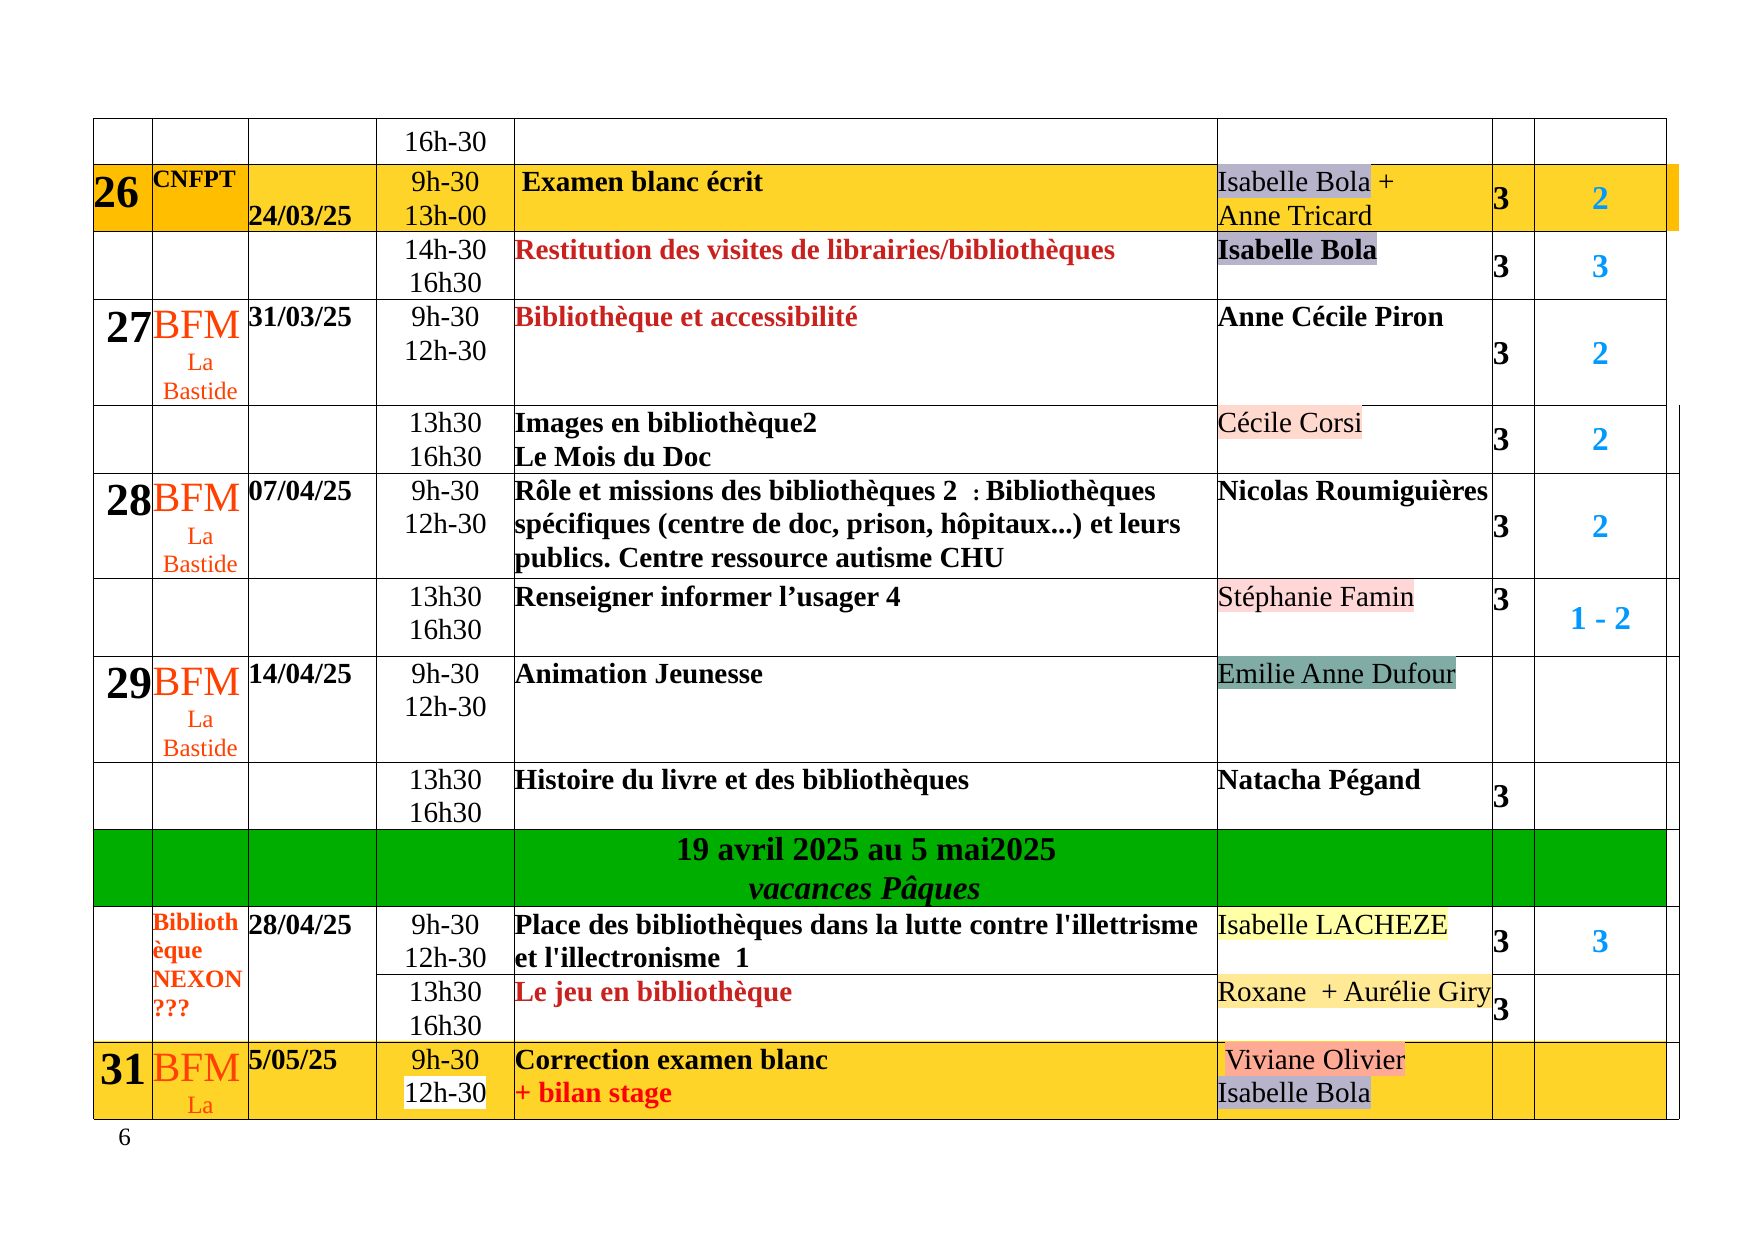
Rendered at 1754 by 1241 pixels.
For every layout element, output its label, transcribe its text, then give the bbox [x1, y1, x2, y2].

table_cell Natacha Pégand [1218, 763, 1492, 829]
table_cell 2 [1535, 474, 1666, 578]
table_cell [1667, 579, 1679, 656]
table_cell [1535, 1043, 1666, 1119]
table_cell 2 [1535, 406, 1666, 472]
table_cell 13h30 16h30 [377, 975, 514, 1041]
table_cell [153, 406, 248, 472]
table_cell Place des bibliothèques dans la lutte contre l'illettrisme et l'illectronisme 1 [515, 907, 1217, 974]
table_cell 3 [1493, 406, 1534, 472]
table_cell [515, 119, 1217, 164]
table_cell Viviane Olivier Isabelle Bola [1218, 1043, 1492, 1119]
table_cell Histoire du livre et des bibliothèques [515, 763, 1217, 829]
table_cell 13h30 16h30 [377, 763, 514, 829]
table_cell [1667, 763, 1679, 829]
table_cell 28/04/25 [249, 907, 376, 1041]
table_cell [1667, 907, 1679, 974]
table_cell [1218, 119, 1492, 164]
table_cell 26 [94, 165, 152, 231]
table_cell [1493, 1043, 1534, 1119]
table_cell 31/03/25 [249, 300, 376, 405]
table_cell 3 [1535, 907, 1666, 974]
table_cell BFM La Bastide [153, 300, 248, 405]
table_cell [1535, 763, 1666, 829]
table_cell Correction examen blanc + bilan stage [515, 1043, 1217, 1119]
table_cell Isabelle Bola [1218, 232, 1492, 299]
table_cell 9h-30 12h-30 [377, 300, 514, 405]
table_cell [153, 579, 248, 656]
table_cell 2 [1535, 300, 1666, 405]
table_cell [1667, 657, 1679, 761]
table_cell 9h-30 13h-00 [377, 165, 514, 231]
table_cell Emilie Anne Dufour [1218, 657, 1492, 761]
table_cell 9h-30 12h-30 [377, 1043, 514, 1119]
table_cell BFM La Bastide [153, 474, 248, 578]
table_cell 3 [1493, 763, 1534, 829]
table_cell [1667, 830, 1679, 906]
table_cell [94, 579, 152, 656]
table_cell 2 [1535, 165, 1666, 231]
table_cell 9h-30 12h-30 [377, 657, 514, 761]
table_cell 3 [1493, 232, 1534, 299]
table_cell [94, 406, 152, 472]
table_cell 14/04/25 [249, 657, 376, 761]
table_cell 9h-30 12h-30 [377, 474, 514, 578]
table_cell [94, 232, 152, 299]
table_cell Stéphanie Famin [1218, 579, 1492, 656]
table_cell [94, 907, 152, 1041]
table_cell [249, 232, 376, 299]
table_cell [249, 406, 376, 472]
table_cell 3 [1493, 975, 1534, 1041]
table_cell Bibliothèque NEXON ??? [153, 907, 248, 1041]
table_cell [1218, 830, 1492, 906]
table_cell 28 [94, 474, 152, 578]
table_cell [1667, 405, 1679, 472]
table_cell [1535, 657, 1666, 761]
table_cell [1535, 975, 1666, 1041]
table_cell Le jeu en bibliothèque [515, 975, 1217, 1041]
table_cell Renseigner informer l’usager 4 [515, 579, 1217, 656]
table_cell [153, 763, 248, 829]
table_cell Images en bibliothèque2 Le Mois du Doc [515, 406, 1217, 472]
table_cell [1493, 119, 1534, 164]
table_cell 31 [94, 1043, 152, 1119]
table_cell 24/03/25 [249, 165, 376, 231]
table_cell Nicolas Roumiguières [1218, 474, 1492, 578]
table_cell 27 [94, 300, 152, 405]
table_cell 3 [1493, 300, 1534, 405]
table_cell Examen blanc écrit [515, 165, 1217, 231]
table_cell 29 [94, 657, 152, 761]
table_cell [1535, 830, 1666, 906]
table_cell [1667, 164, 1679, 231]
table_cell 14h-30 16h30 [377, 232, 514, 299]
table_cell Restitution des visites de librairies/bibliothèques [515, 232, 1217, 299]
table_cell [1493, 830, 1534, 906]
table_cell 13h30 16h30 [377, 579, 514, 656]
table_cell Rôle et missions des bibliothèques 2 : Bibliothèques spécifiques (centre de doc, prison, hôpitaux...) et leurs publics. Centre ressource autisme CHU [515, 474, 1217, 578]
table_cell [249, 579, 376, 656]
table_cell [153, 830, 248, 906]
table_cell 16h-30 [377, 119, 514, 164]
table_cell 5/05/25 [249, 1043, 376, 1119]
table_cell [249, 830, 376, 906]
table_cell BFM La Bastide [153, 657, 248, 761]
table_cell [1535, 119, 1666, 164]
table_cell 3 [1535, 232, 1666, 299]
table_cell [1667, 299, 1679, 405]
table_cell 3 [1493, 474, 1534, 578]
table_cell [377, 830, 514, 906]
table_cell 3 [1493, 579, 1534, 656]
table_cell [153, 232, 248, 299]
table_cell [249, 763, 376, 829]
table_cell [1667, 1043, 1679, 1119]
table_cell [1667, 474, 1679, 578]
table_cell Roxane + Aurélie Giry [1218, 975, 1492, 1041]
table_cell Isabelle Bola + Anne Tricard [1218, 165, 1492, 231]
table_cell Anne Cécile Piron [1218, 300, 1492, 405]
table_cell [1667, 231, 1679, 299]
table_cell CNFPT [153, 165, 248, 231]
table_cell Bibliothèque et accessibilité [515, 300, 1217, 405]
table_cell [1493, 657, 1534, 761]
table_cell Isabelle LACHEZE [1218, 907, 1492, 974]
table_cell 07/04/25 [249, 474, 376, 578]
table_cell 9h-30 12h-30 [377, 907, 514, 974]
table_cell 3 [1493, 165, 1534, 231]
table_cell Animation Jeunesse [515, 657, 1217, 761]
table_cell 3 [1493, 907, 1534, 974]
table_cell Cécile Corsi [1218, 406, 1492, 472]
table_cell 13h30 16h30 [377, 406, 514, 472]
table_cell 1 - 2 [1535, 579, 1666, 656]
table_cell BFM La [153, 1043, 248, 1119]
table_cell [1667, 975, 1679, 1041]
table_cell 19 avril 2025 au 5 mai2025 vacances Pâques [515, 830, 1217, 906]
table_cell [94, 830, 152, 906]
table_cell [94, 763, 152, 829]
